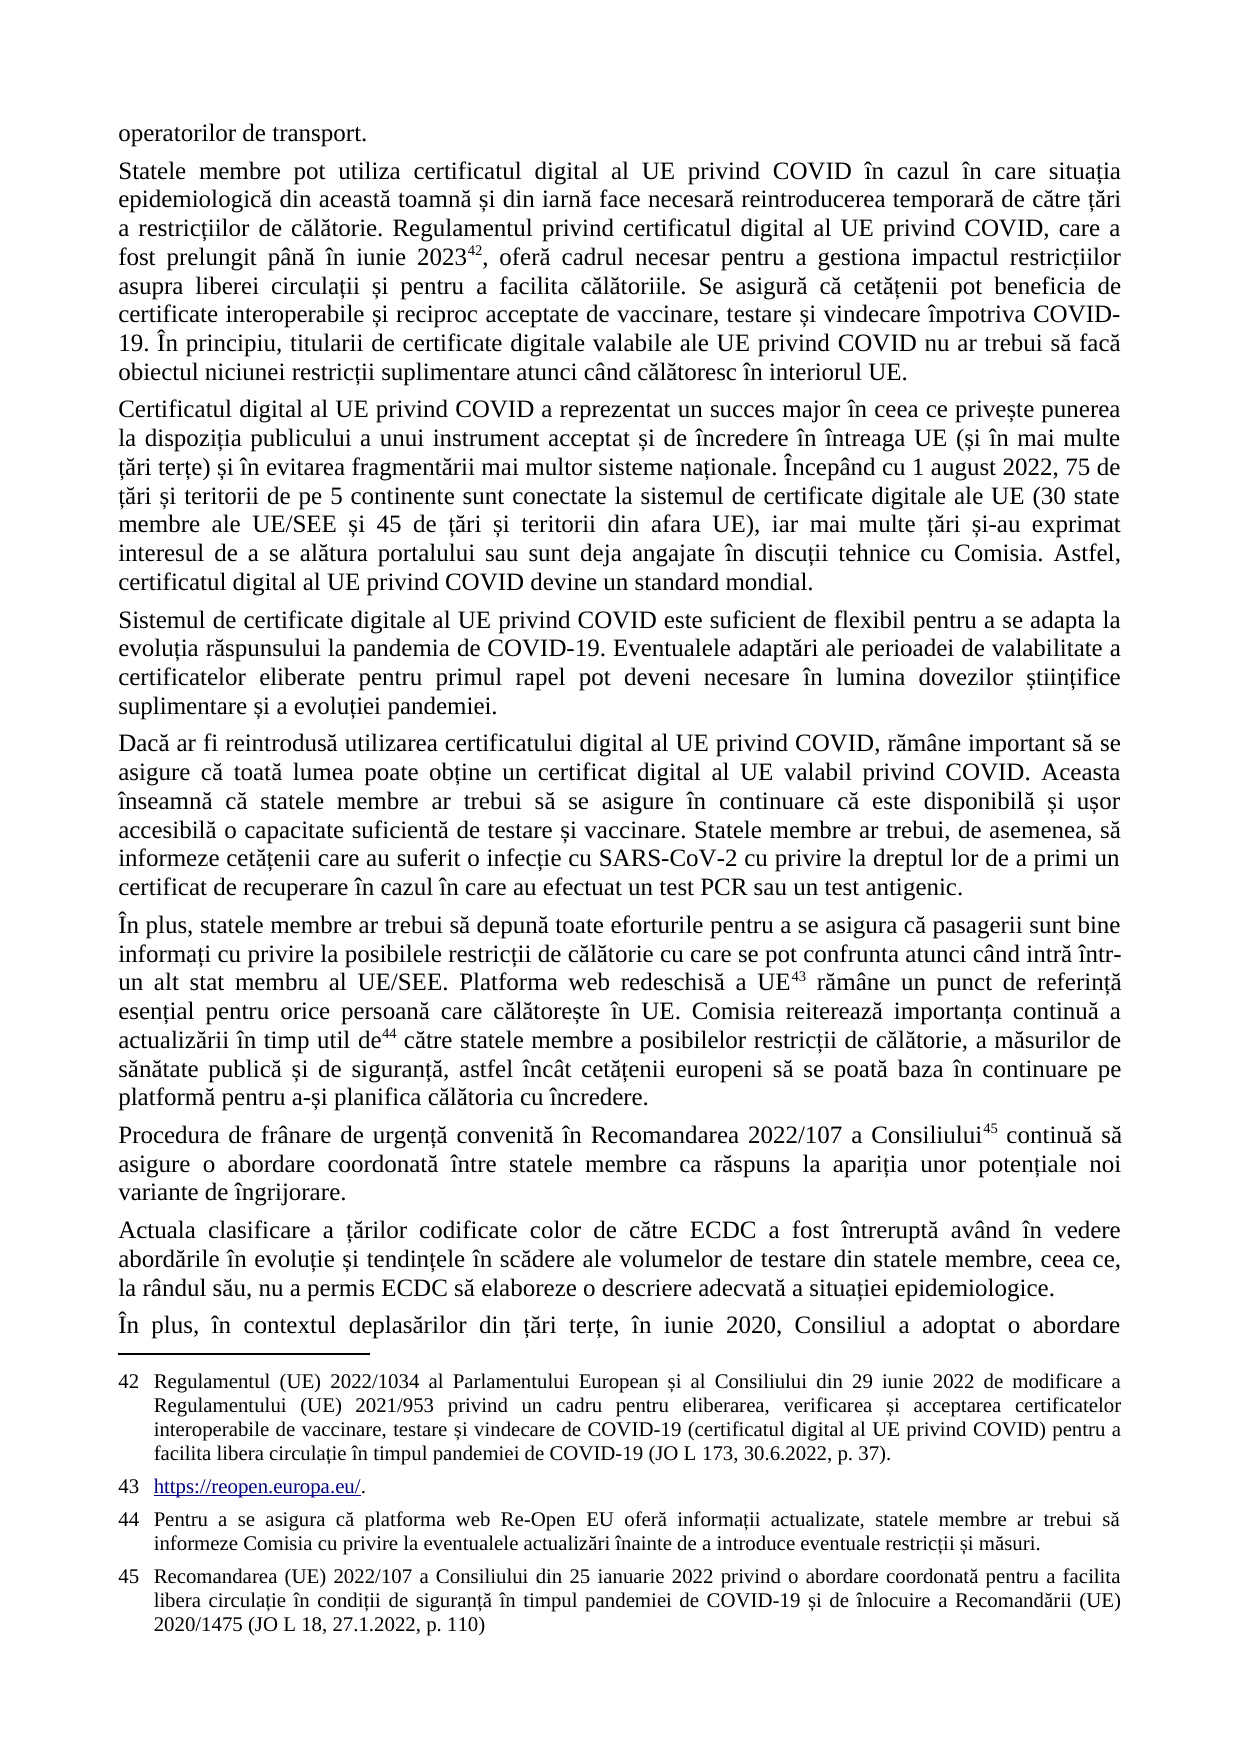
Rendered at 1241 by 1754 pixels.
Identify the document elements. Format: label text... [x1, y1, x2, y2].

text Recomandarea (UE) 2022/107 a Consiliului din 25 ianuarie 2022 privind o abordare coordonată pentru a facilita libera circulație în condiții de siguranță în timpul pandemiei de COVID-19 și de înlocuire a Recomandării (UE) 2020/1475 (JO L 18, 27.1.2022, p. 110) [118, 1564, 1122, 1636]
text operatorilor de transport. [118, 118, 1122, 147]
text În plus, statele membre ar trebui să depună toate eforturile pentru a se asigura că pasagerii sunt bine informați cu privire la posibilele restricții de călătorie cu care se pot confrunta atunci când intră într-un alt stat membru al UE/SEE. Platforma web redeschisă a UE rămâne un punct de referință esențial pentru orice persoană care călătorește în UE. Comisia reiterează importanța continuă a actualizării în timp util de către statele membre a posibilelor restricții de călătorie, a măsurilor de sănătate publică și de siguranță, astfel încât cetățenii europeni să se poată baza în continuare pe platformă pentru a-și planifica călătoria cu încredere. [118, 910, 1122, 1111]
text Certificatul digital al UE privind COVID a reprezentat un succes major în ceea ce privește punerea la dispoziția publicului a unui instrument acceptat și de încredere în întreaga UE (și în mai multe țări terțe) și în evitarea fragmentării mai multor sisteme naționale. Începând cu 1 august 2022, 75 de țări și teritorii de pe 5 continente sunt conectate la sistemul de certificate digitale ale UE (30 state membre ale UE/SEE și 45 de țări și teritorii din afara UE), iar mai multe țări și-au exprimat interesul de a se alătura portalului sau sunt deja angajate în discuții tehnice cu Comisia. Astfel, certificatul digital al UE privind COVID devine un standard mondial. [118, 394, 1122, 596]
text Actuala clasificare a țărilor codificate color de către ECDC a fost întreruptă având în vedere abordările în evoluție și tendințele în scădere ale volumelor de testare din statele membre, ceea ce, la rândul său, nu a permis ECDC să elaboreze o descriere adecvată a situației epidemiologice. [118, 1215, 1122, 1301]
text Pentru a se asigura că platforma web Re-Open EU oferă informații actualizate, statele membre ar trebui să informeze Comisia cu privire la eventualele actualizări înainte de a introduce eventuale restricții și măsuri. [118, 1507, 1122, 1555]
text În plus, în contextul deplasărilor din țări terțe, în iunie 2020, Consiliul a adoptat o abordare [118, 1310, 1122, 1339]
text https://reopen.europa.eu/. [118, 1474, 1122, 1498]
text Dacă ar fi reintrodusă utilizarea certificatului digital al UE privind COVID, rămâne important să se asigure că toată lumea poate obține un certificat digital al UE valabil privind COVID. Aceasta înseamnă că statele membre ar trebui să se asigure în continuare că este disponibilă și ușor accesibilă o capacitate suficientă de testare și vaccinare. Statele membre ar trebui, de asemenea, să informeze cetățenii care au suferit o infecție cu SARS-CoV-2 cu privire la dreptul lor de a primi un certificat de recuperare în cazul în care au efectuat un test PCR sau un test antigenic. [118, 728, 1122, 901]
text Sistemul de certificate digitale al UE privind COVID este suficient de flexibil pentru a se adapta la evoluția răspunsului la pandemia de COVID-19. Eventualele adaptări ale perioadei de valabilitate a certificatelor eliberate pentru primul rapel pot deveni necesare în lumina dovezilor științifice suplimentare și a evoluției pandemiei. [118, 605, 1122, 720]
text Regulamentul (UE) 2022/1034 al Parlamentului European și al Consiliului din 29 iunie 2022 de modificare a Regulamentului (UE) 2021/953 privind un cadru pentru eliberarea, verificarea și acceptarea certificatelor interoperabile de vaccinare, testare și vindecare de COVID-19 (certificatul digital al UE privind COVID) pentru a facilita libera circulație în timpul pandemiei de COVID-19 (JO L 173, 30.6.2022, p. 37). [118, 1369, 1122, 1465]
text Statele membre pot utiliza certificatul digital al UE privind COVID în cazul în care situația epidemiologică din această toamnă și din iarnă face necesară reintroducerea temporară de către țări a restricțiilor de călătorie. Regulamentul privind certificatul digital al UE privind COVID, care a fost prelungit până în iunie 2023, oferă cadrul necesar pentru a gestiona impactul restricțiilor asupra liberei circulații și pentru a facilita călătoriile. Se asigură că cetățenii pot beneficia de certificate interoperabile și reciproc acceptate de vaccinare, testare și vindecare împotriva COVID-19. În principiu, titularii de certificate digitale valabile ale UE privind COVID nu ar trebui să facă obiectul niciunei restricții suplimentare atunci când călătoresc în interiorul UE. [118, 156, 1122, 386]
text Procedura de frânare de urgență convenită în Recomandarea 2022/107 a Consiliului continuă să asigure o abordare coordonată între statele membre ca răspuns la apariția unor potențiale noi variante de îngrijorare. [118, 1120, 1122, 1206]
